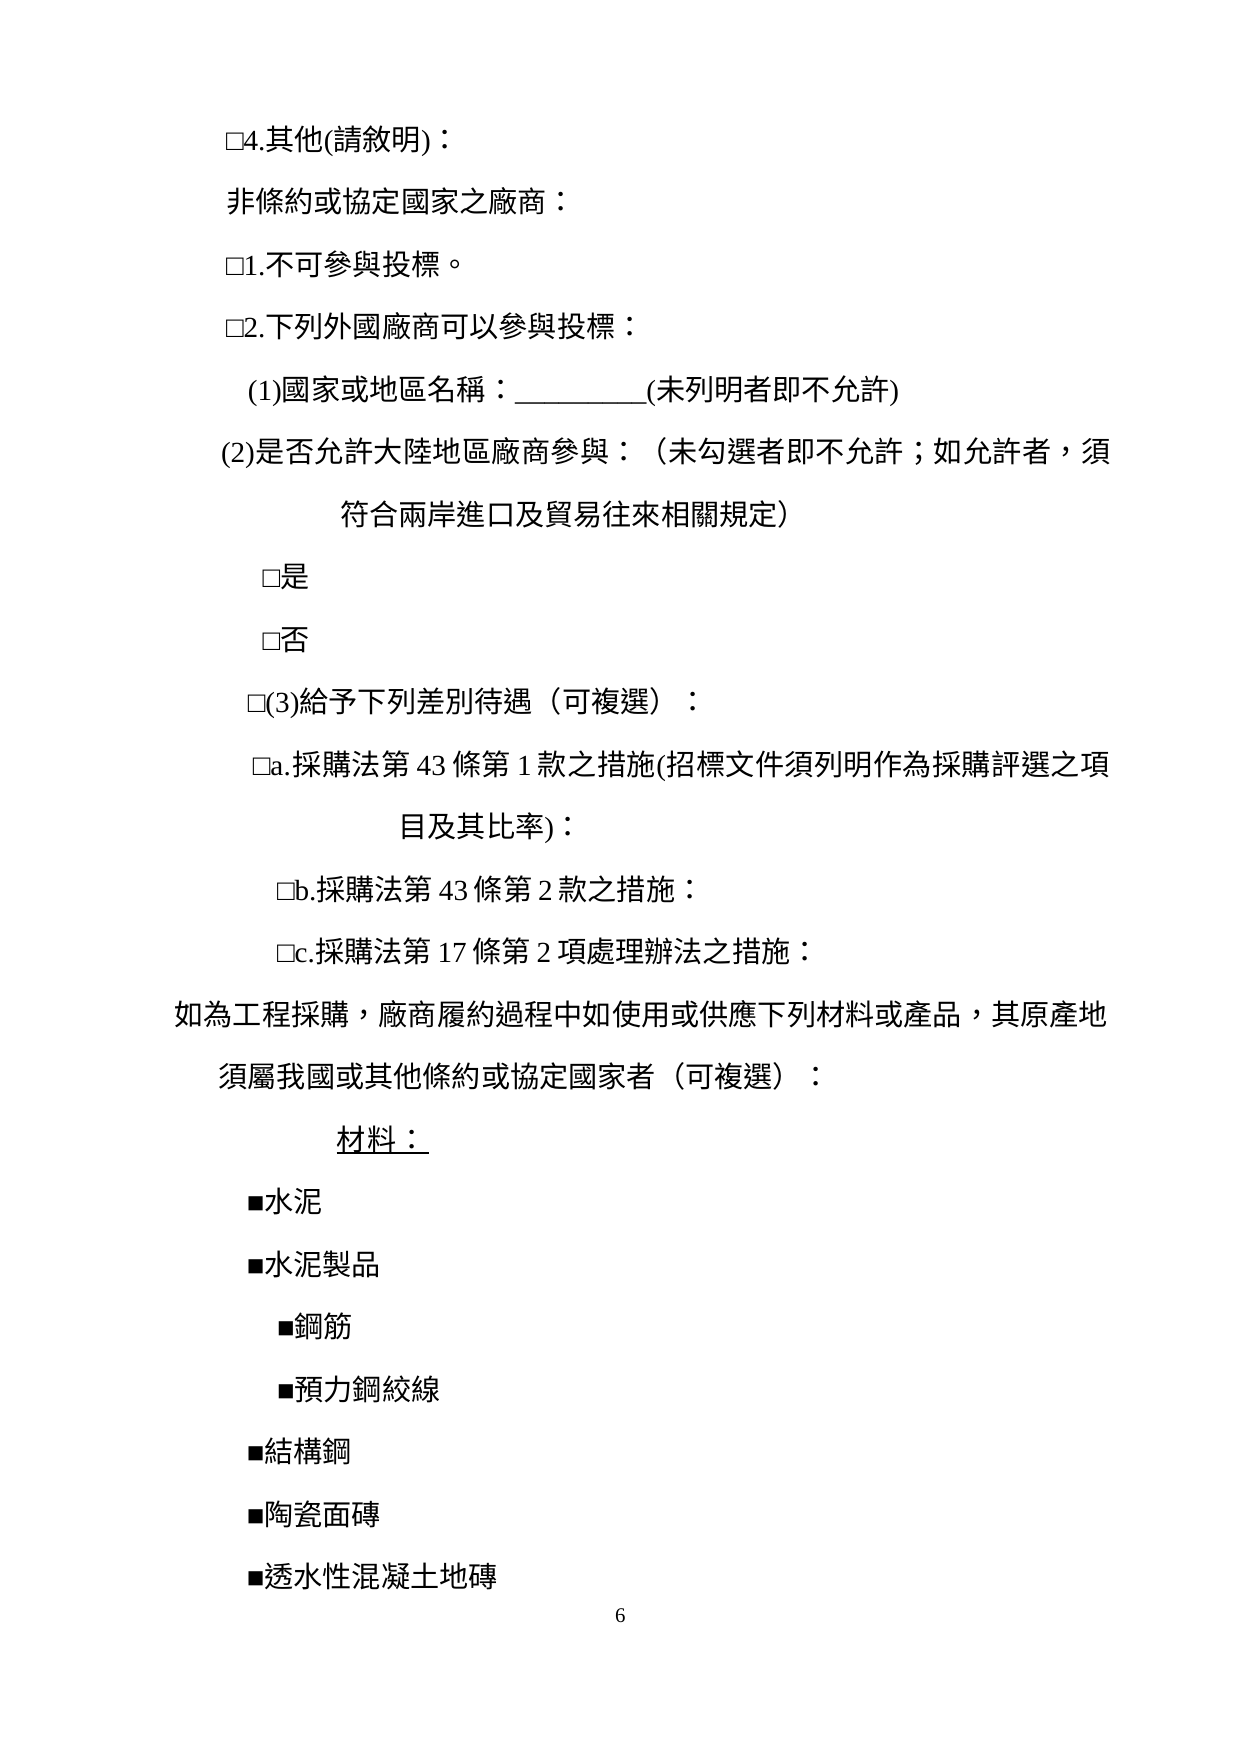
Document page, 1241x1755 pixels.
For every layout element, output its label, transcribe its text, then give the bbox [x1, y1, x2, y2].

text 材料： [322, 1096, 1110, 1158]
text ■水泥 [130, 1158, 1110, 1221]
text ■水泥製品 [130, 1221, 1110, 1283]
text □否 [189, 596, 1110, 658]
text □1.不可參與投標。 [189, 221, 1110, 283]
text ■鋼筋 [189, 1283, 1110, 1346]
text ■透水性混凝土地磚 [130, 1533, 1110, 1596]
text □a.採購法第43條第1款之措施(招標文件須列明作為採購評選之項目及其比率)： [130, 721, 1110, 846]
text (2)是否允許大陸地區廠商參與：（未勾選者即不允許；如允許者，須符合兩岸進口及貿易往來相關規定） [130, 408, 1110, 533]
text ■陶瓷面磚 [130, 1471, 1110, 1533]
text ■結構鋼 [130, 1408, 1110, 1471]
text □c.採購法第17條第2項處理辦法之措施： [189, 908, 1110, 971]
text (1)國家或地區名稱：_________(未列明者即不允許) [189, 346, 1110, 408]
text 非條約或協定國家之廠商： [189, 158, 1110, 221]
text □2.下列外國廠商可以參與投標： [189, 283, 1110, 346]
text □b.採購法第43條第2款之措施： [189, 846, 1110, 908]
text 如為工程採購，廠商履約過程中如使用或供應下列材料或產品，其原產地須屬我國或其他條約或協定國家者（可複選）： [130, 971, 1110, 1096]
text □是 [189, 533, 1110, 596]
text □4.其他(請敘明)： [189, 96, 1110, 158]
text ■預力鋼絞線 [189, 1346, 1110, 1408]
text □(3)給予下列差別待遇（可複選）： [189, 658, 1110, 721]
